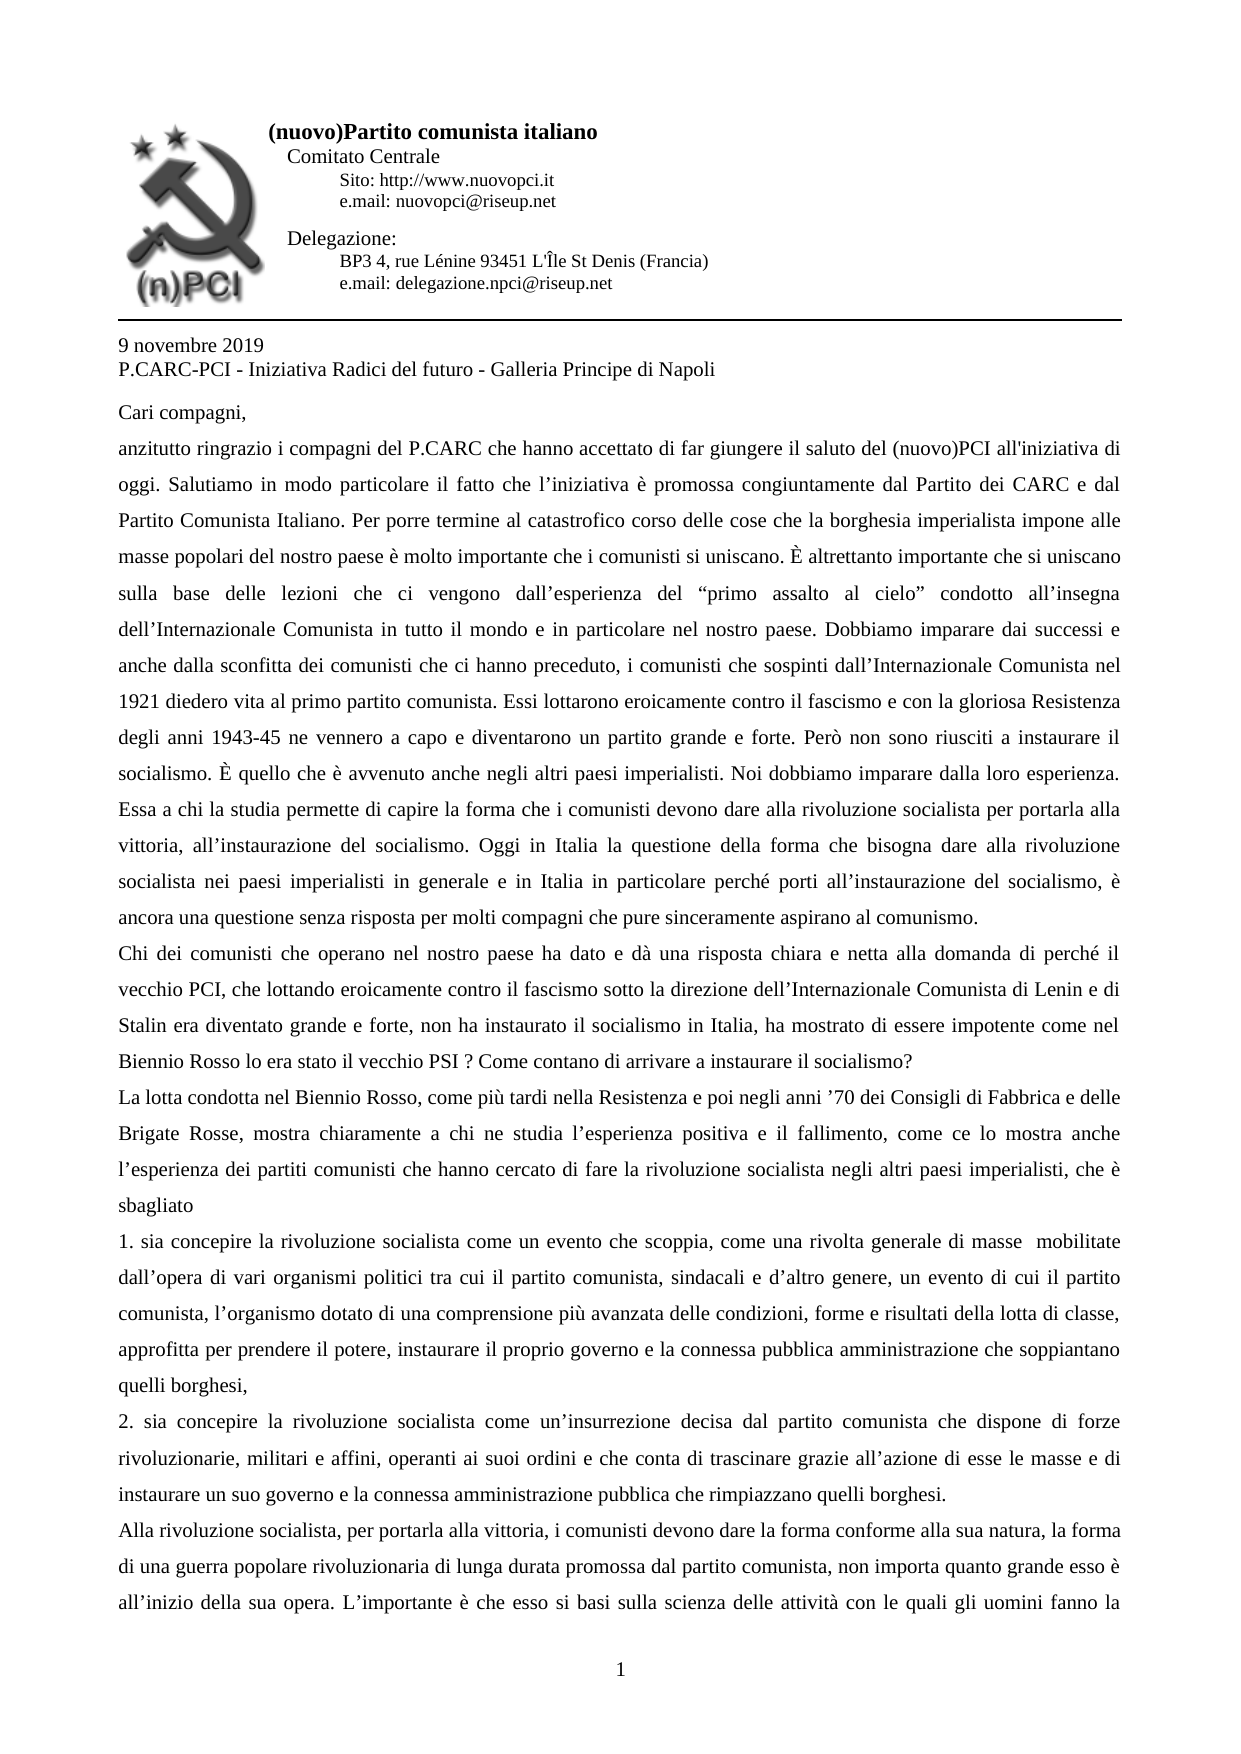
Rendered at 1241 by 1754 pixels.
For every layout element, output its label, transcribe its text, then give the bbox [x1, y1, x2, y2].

text 2. sia concepire la rivoluzione socialista come un’insurrezione decisa dal partito comunista che dispone di forze rivoluzionarie, militari e affini, operanti ai suoi ordini e che conta di trascinare grazie all’azione di esse le masse e di instaurare un suo governo e la connessa amministrazione pubblica che rimpiazzano quelli borghesi. [118, 1409, 1122, 1506]
text e.mail: nuovopci@riseup.net [339, 190, 1122, 212]
text Alla rivoluzione socialista, per portarla alla vittoria, i comunisti devono dare la forma conforme alla sua natura, la forma di una guerra popolare rivoluzionaria di lunga durata promossa dal partito comunista, non importa quanto grande esso è all’inizio della sua opera. L’importante è che esso si basi sulla scienza delle attività con le quali gli uomini fanno la [118, 1517, 1122, 1614]
text Comitato Centrale [287, 144, 1122, 168]
text La lotta condotta nel Biennio Rosso, come più tardi nella Resistenza e poi negli anni ’70 dei Consigli di Fabbrica e delle Brigate Rosse, mostra chiaramente a chi ne studia l’esperienza positiva e il fallimento, come ce lo mostra anche l’esperienza dei partiti comunisti che hanno cercato di fare la rivoluzione socialista negli altri paesi imperialisti, che è sbagliato [118, 1085, 1122, 1217]
text BP3 4, rue Lénine 93451 L'Île St Denis (Francia) [339, 250, 1122, 272]
text anzitutto ringrazio i compagni del P.CARC che hanno accettato di far giungere il saluto del (nuovo)PCI all'iniziativa di oggi. Salutiamo in modo particolare il fatto che l’iniziativa è promossa congiuntamente dal Partito dei CARC e dal Partito Comunista Italiano. Per porre termine al catastrofico corso delle cose che la borghesia imperialista impone alle masse popolari del nostro paese è molto importante che i comunisti si uniscano. È altrettanto importante che si uniscano sulla base delle lezioni che ci vengono dall’esperienza del “primo assalto al cielo” condotto all’insegna dell’Internazionale Comunista in tutto il mondo e in particolare nel nostro paese. Dobbiamo imparare dai successi e anche dalla sconfitta dei comunisti che ci hanno preceduto, i comunisti che sospinti dall’Internazionale Comunista nel 1921 diedero vita al primo partito comunista. Essi lottarono eroicamente contro il fascismo e con la gloriosa Resistenza degli anni 1943-45 ne vennero a capo e diventarono un partito grande e forte. Però non sono riusciti a instaurare il socialismo. È quello che è avvenuto anche negli altri paesi imperialisti. Noi dobbiamo imparare dalla loro esperienza. Essa a chi la studia permette di capire la forma che i comunisti devono dare alla rivoluzione socialista per portarla alla vittoria, all’instaurazione del socialismo. Oggi in Italia la questione della forma che bisogna dare alla rivoluzione socialista nei paesi imperialisti in generale e in Italia in particolare perché porti all’instaurazione del socialismo, è ancora una questione senza risposta per molti compagni che pure sinceramente aspirano al comunismo. [118, 436, 1122, 929]
text (nuovo)Partito comunista italiano [268, 118, 1122, 144]
text Chi dei comunisti che operano nel nostro paese ha dato e dà una risposta chiara e netta alla domanda di perché il vecchio PCI, che lottando eroicamente contro il fascismo sotto la direzione dell’Internazionale Comunista di Lenin e di Stalin era diventato grande e forte, non ha instaurato il socialismo in Italia, ha mostrato di essere impotente come nel Biennio Rosso lo era stato il vecchio PSI ? Come contano di arrivare a instaurare il socialismo? [118, 941, 1122, 1073]
text Delegazione: [287, 226, 1122, 250]
text 1. sia concepire la rivoluzione socialista come un evento che scoppia, come una rivolta generale di masse mobilitate dall’opera di vari organismi politici tra cui il partito comunista, sindacali e d’altro genere, un evento di cui il partito comunista, l’organismo dotato di una comprensione più avanzata delle condizioni, forme e risultati della lotta di classe, approfitta per prendere il potere, instaurare il proprio governo e la connessa pubblica amministrazione che soppiantano quelli borghesi, [118, 1229, 1122, 1397]
text P.CARC-PCI - Iniziativa Radici del futuro - Galleria Principe di Napoli [118, 357, 1122, 381]
text 9 novembre 2019 [118, 333, 1122, 357]
text Cari compagni, [118, 400, 1122, 424]
picture [124, 120, 265, 307]
text Sito: http://www.nuovopci.it [339, 168, 1122, 190]
text e.mail: delegazione.npci@riseup.net [339, 272, 1122, 293]
